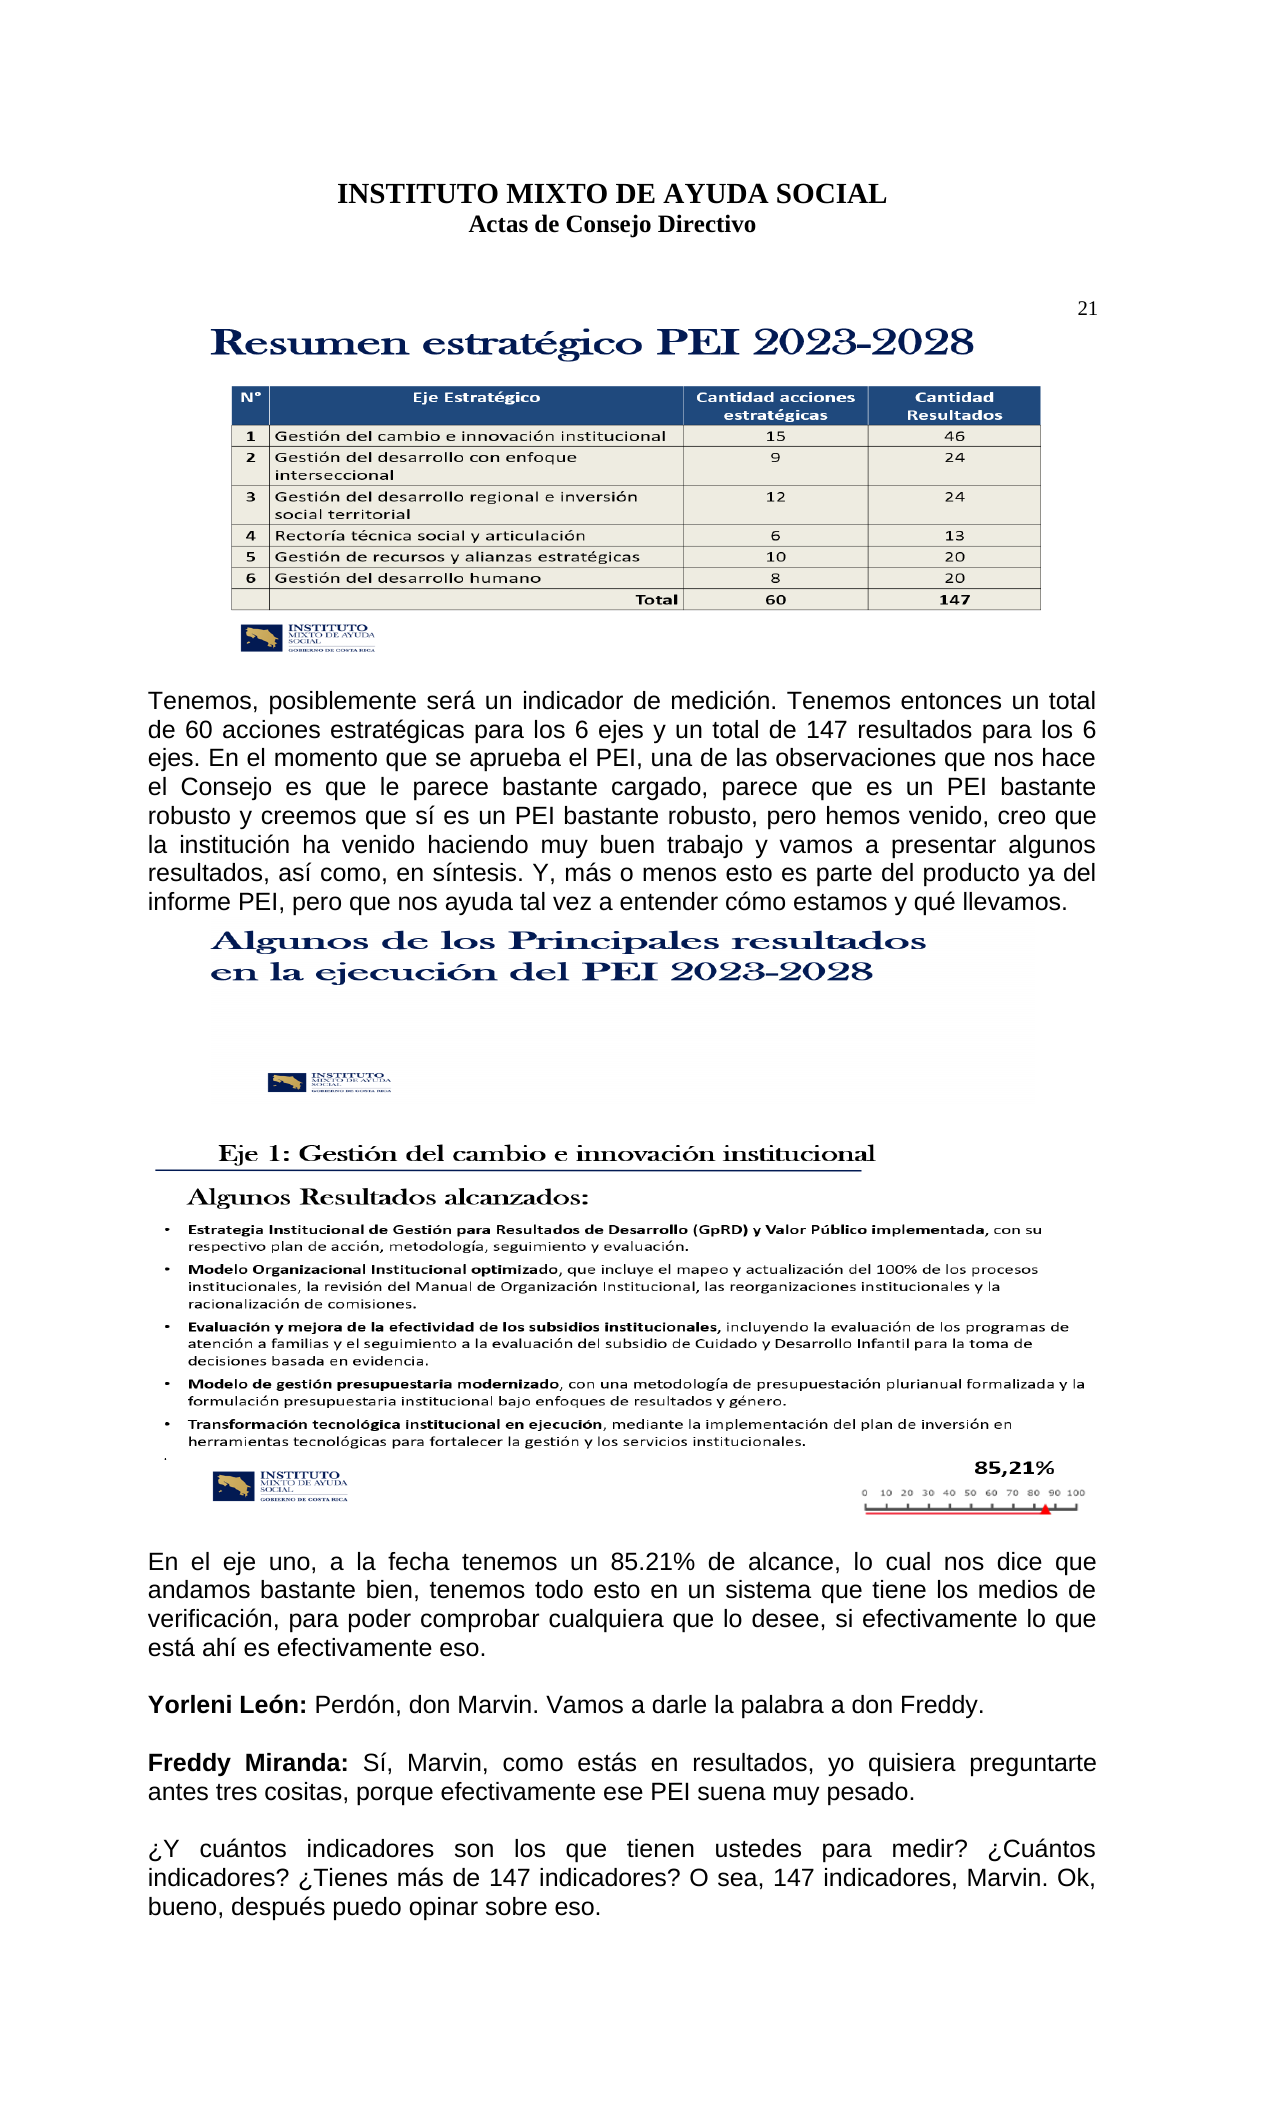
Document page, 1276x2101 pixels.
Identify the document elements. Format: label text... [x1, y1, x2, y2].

text Freddy Miranda: Sí, Marvin, como estás en resultados, yo quisiera preguntarte antes tres cositas, porque efectivamente ese PEI suena muy pesado. [148, 1748, 1098, 1805]
text Tenemos, posiblemente será un indicador de medición. Tenemos entonces un total de 60 acciones estratégicas para los 6 ejes y un total de 147 resultados para los 6 ejes. En el momento que se aprueba el PEI, una de las observaciones que nos hace el Consejo es que le parece bastante cargado, parece que es un PEI bastante robusto y creemos que sí es un PEI bastante robusto, pero hemos venido, creo que la institución ha venido haciendo muy buen trabajo y vamos a presentar algunos resultados, así como, en síntesis. Y, más o menos esto es parte del producto ya del informe PEI, pero que nos ayuda tal vez a entender cómo estamos y qué llevamos. [148, 662, 1098, 916]
text ¿Y cuántos indicadores son los que tienen ustedes para medir? ¿Cuántos indicadores? ¿Tienes más de 147 indicadores? O sea, 147 indicadores, Marvin. Ok, bueno, después puedo opinar sobre eso. [148, 1834, 1098, 1920]
text Yorleni León: Perdón, don Marvin. Vamos a darle la palabra a don Freddy. [148, 1690, 1098, 1719]
text En el eje uno, a la fecha tenemos un 85.21% de alcance, lo cual nos dice que andamos bastante bien, tenemos todo esto en un sistema que tiene los medios de verificación, para poder comprobar cualquiera que lo desee, si efectivamente lo que está ahí es efectivamente eso. [148, 1547, 1098, 1662]
